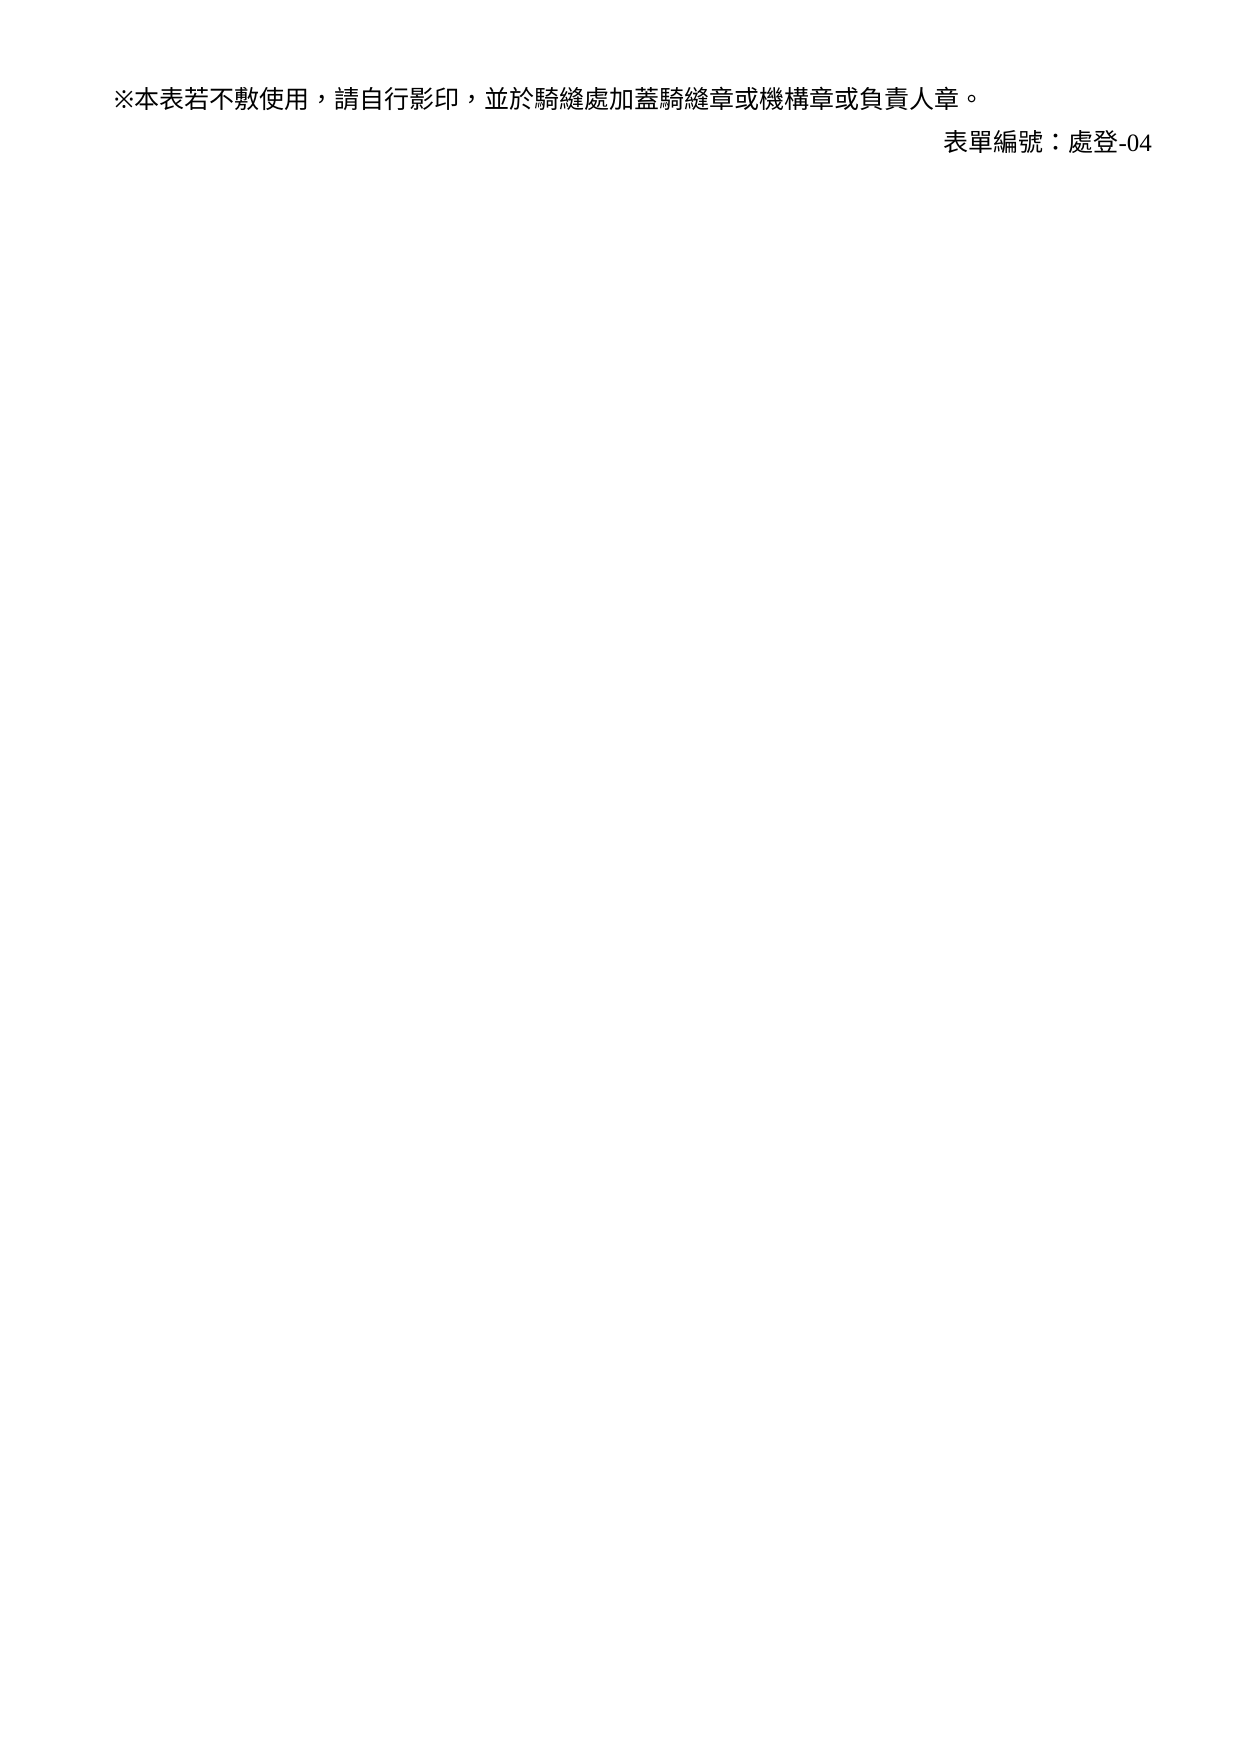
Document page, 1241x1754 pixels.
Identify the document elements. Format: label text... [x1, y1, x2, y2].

text 表單編號：處登-04 [114, 127, 1152, 158]
text ※本表若不敷使用，請自行影印，並於騎縫處加蓋騎縫章或機構章或負責人章。 [114, 83, 1152, 114]
